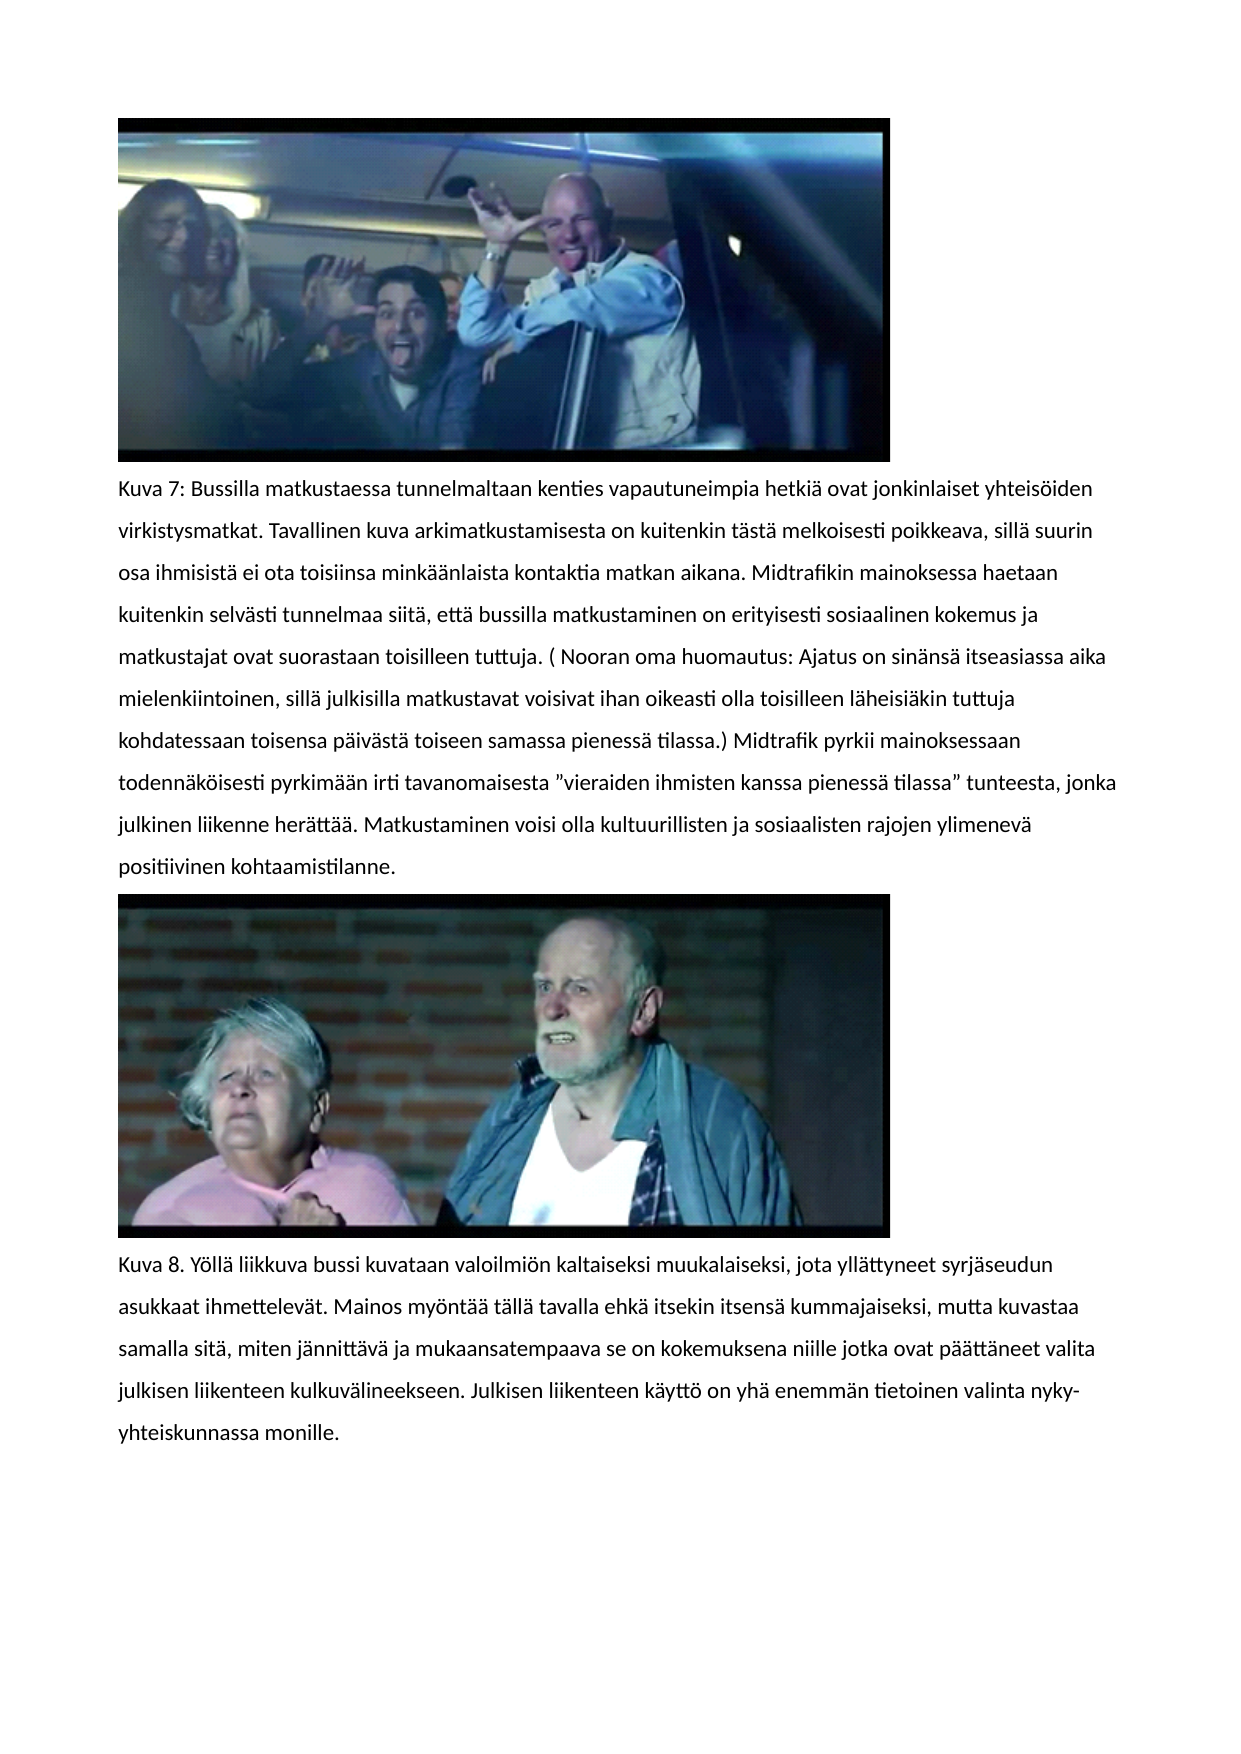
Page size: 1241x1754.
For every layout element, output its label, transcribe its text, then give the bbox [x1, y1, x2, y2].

text Kuva 7: Bussilla matkustaessa tunnelmaltaan kenties vapautuneimpia hetkiä ovat jonkinlaiset yhteisöiden virkistysmatkat. Tavallinen kuva arkimatkustamisesta on kuitenkin tästä melkoisesti poikkeava, sillä suurin osa ihmisistä ei ota toisiinsa minkäänlaista kontaktia matkan aikana. Midtrafikin mainoksessa haetaan kuitenkin selvästi tunnelmaa siitä, että bussilla matkustaminen on erityisesti sosiaalinen kokemus ja matkustajat ovat suorastaan toisilleen tuttuja. ( Nooran oma huomautus: Ajatus on sinänsä itseasiassa aika mielenkiintoinen, sillä julkisilla matkustavat voisivat ihan oikeasti olla toisilleen läheisiäkin tuttuja kohdatessaan toisensa päivästä toiseen samassa pienessä tilassa.) Midtrafik pyrkii mainoksessaan todennäköisesti pyrkimään irti tavanomaisesta ”vieraiden ihmisten kanssa pienessä tilassa” tunteesta, jonka julkinen liikenne herättää. Matkustaminen voisi olla kultuurillisten ja sosiaalisten rajojen ylimenevä positiivinen kohtaamistilanne. [118, 474, 1122, 880]
text Kuva 8. Yöllä liikkuva bussi kuvataan valoilmiön kaltaiseksi muukalaiseksi, jota yllättyneet syrjäseudun asukkaat ihmettelevät. Mainos myöntää tällä tavalla ehkä itsekin itsensä kummajaiseksi, mutta kuvastaa samalla sitä, miten jännittävä ja mukaansatempaava se on kokemuksena niille jotka ovat päättäneet valita julkisen liikenteen kulkuvälineekseen. Julkisen liikenteen käyttö on yhä enemmän tietoinen valinta nyky-yhteiskunnassa monille. [118, 1250, 1122, 1446]
